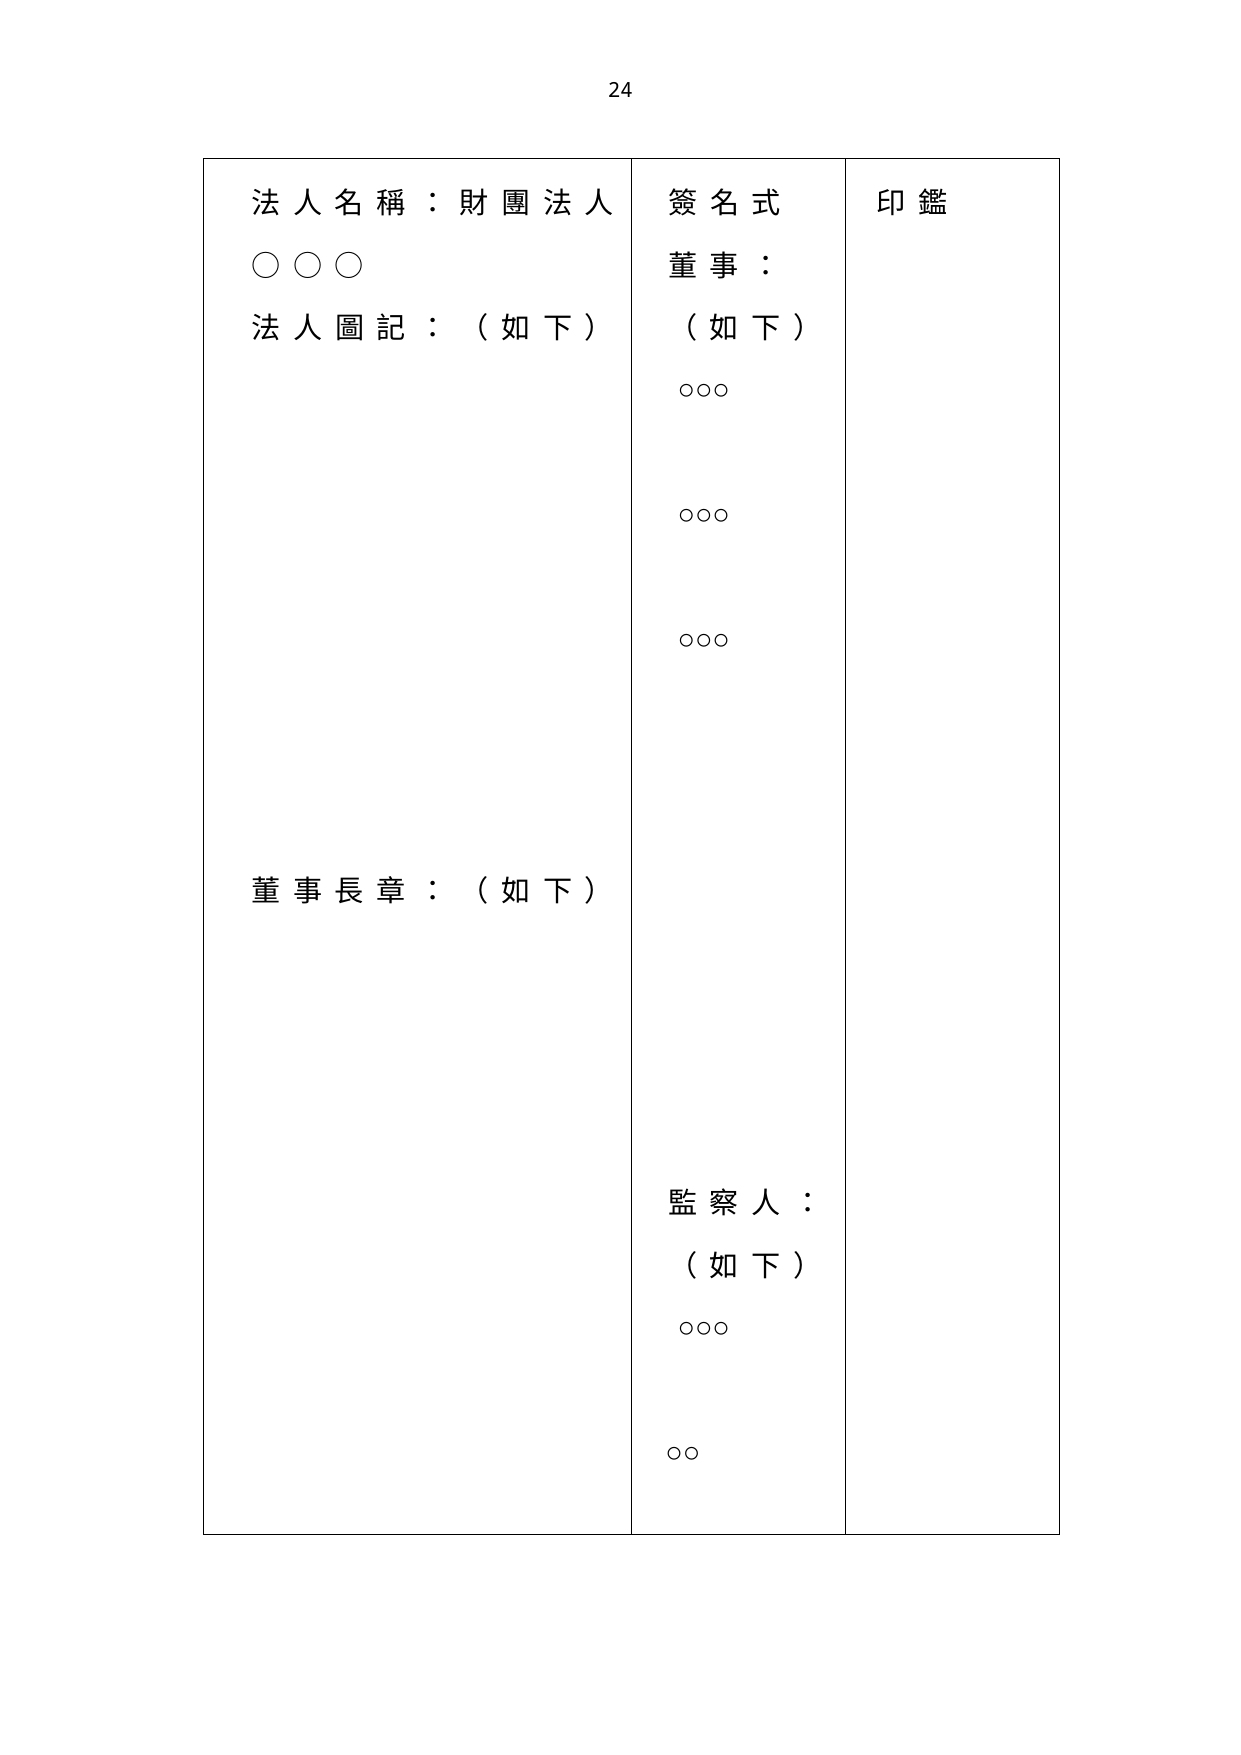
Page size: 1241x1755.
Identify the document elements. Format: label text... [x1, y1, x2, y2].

table_cell 印鑑 [846, 159, 1059, 1534]
table_cell 簽名式 董事：（如下） ○○○ ○○○ ○○○ 監察人：（如下） ○○○ ○○ [632, 159, 845, 1534]
table_cell 法人名稱：財團法人○○○ 法人圖記：（如下） 董事長章：（如下） [204, 159, 631, 1534]
